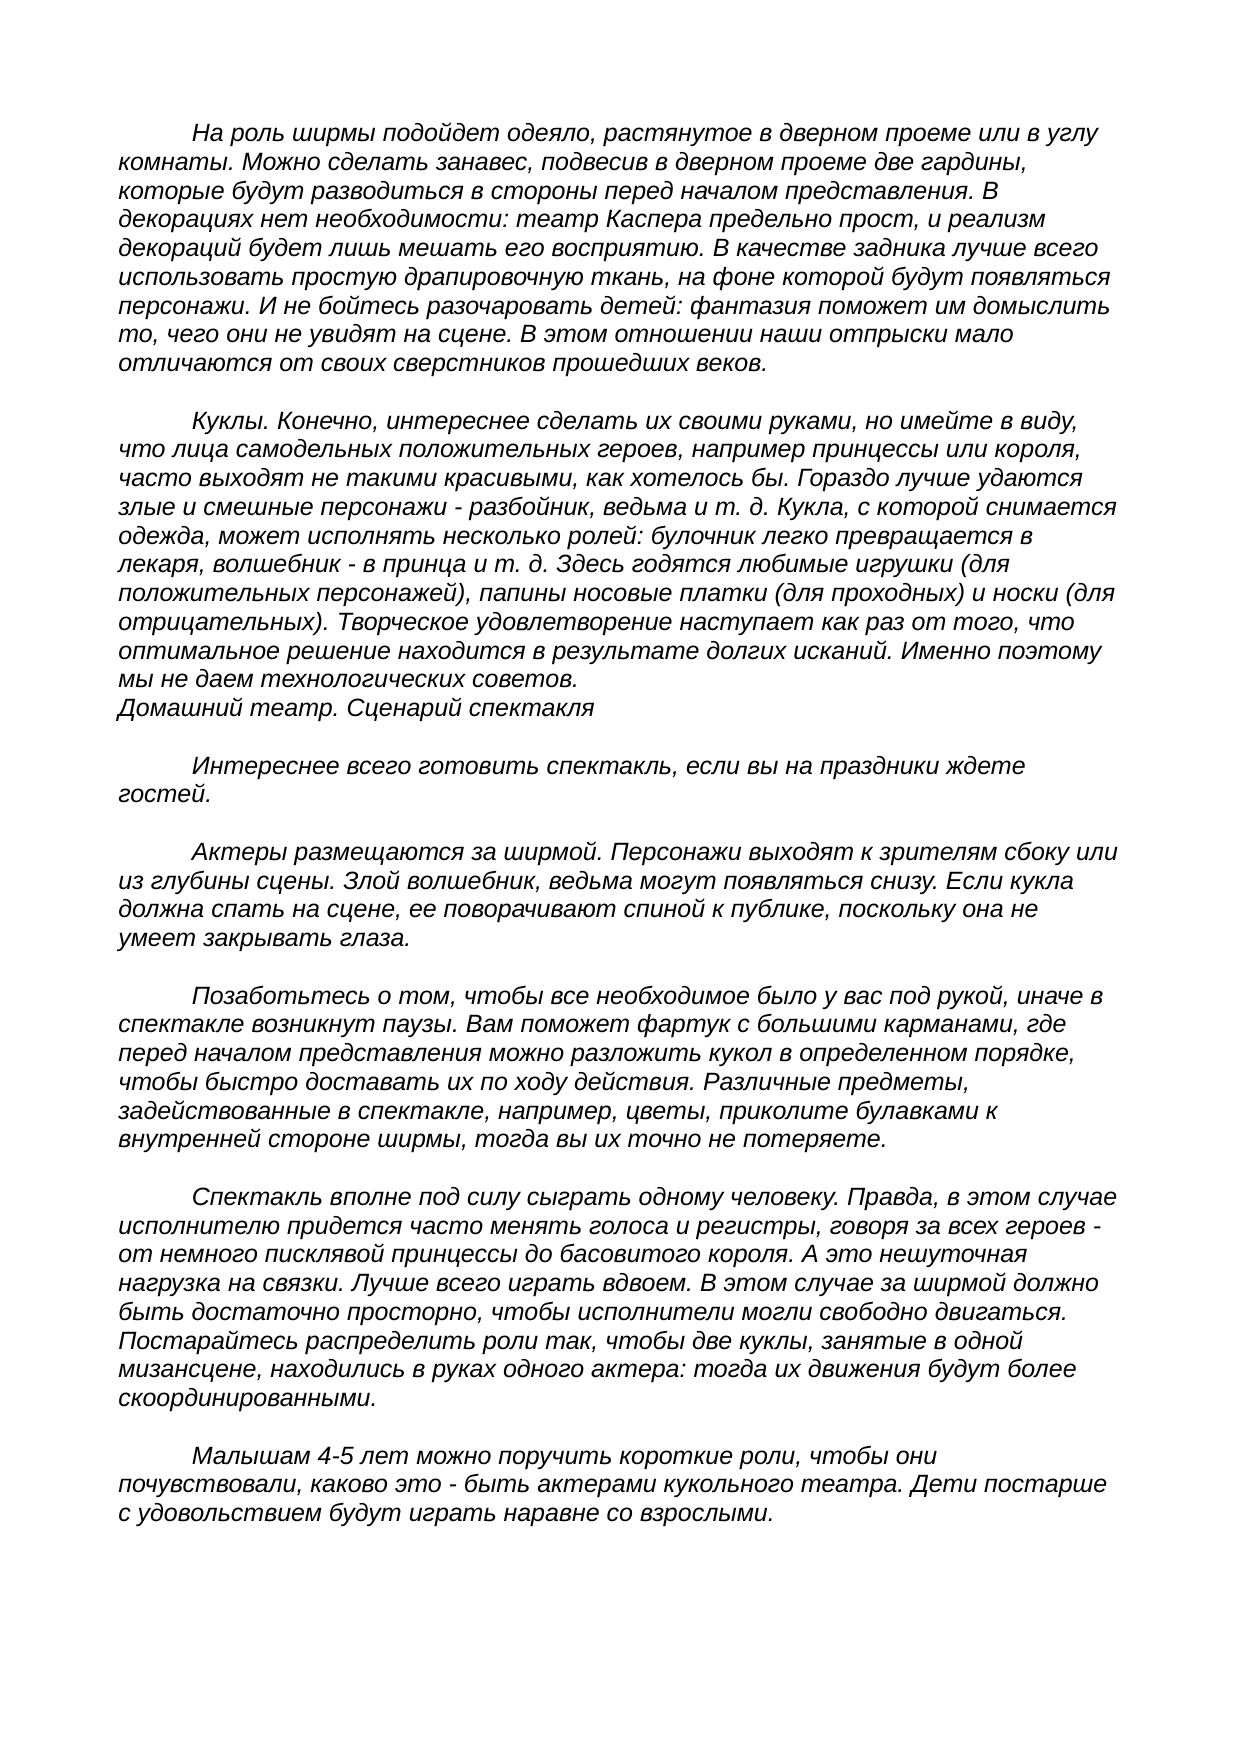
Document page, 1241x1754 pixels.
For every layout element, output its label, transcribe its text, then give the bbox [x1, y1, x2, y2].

text На роль ширмы подойдет одеяло, растянутое в дверном проеме или в углу комнаты. Можно сделать занавес, подвесив в дверном проеме две гардины, которые будут разводиться в стороны перед началом представления. В декорациях нет необходимости: театр Каспера предельно прост, и реализм декораций будет лишь мешать его восприятию. В качестве задника лучше всего использовать простую драпировочную ткань, на фоне которой будут появляться персонажи. И не бойтесь разочаровать детей: фантазия поможет им домыслить то, чего они не увидят на сцене. В этом отношении наши отпрыски мало отличаются от своих сверстников прошедших веков. Куклы. Конечно, интереснее сделать их своими руками, но имейте в виду, что лица самодельных положительных героев, например принцессы или короля, часто выходят не такими красивыми, как хотелось бы. Гораздо лучше удаются злые и смешные персонажи - разбойник, ведьма и т. д. Кукла, с которой снимается одежда, может исполнять несколько ролей: булочник легко превращается в лекаря, волшебник - в принца и т. д. Здесь годятся любимые игрушки (для положительных персонажей), папины носовые платки (для проходных) и носки (для отрицательных). Творческое удовлетворение наступает как раз от того, что оптимальное решение находится в результате долгих исканий. Именно поэтому мы не даем технологических советов. Домашний театр. Сценарий спектакля Интереснее всего готовить спектакль, если вы на праздники ждете гостей. Актеры размещаются за ширмой. Персонажи выходят к зрителям сбоку или из глубины сцены. Злой волшебник, ведьма могут появляться снизу. Если кукла должна спать на сцене, ее поворачивают спиной к публике, поскольку она не умеет закрывать глаза. Позаботьтесь о том, чтобы все необходимое было у вас под рукой, иначе в спектакле возникнут паузы. Вам поможет фартук с большими карманами, где перед началом представления можно разложить кукол в определенном порядке, чтобы быстро доставать их по ходу действия. Различные предметы, задействованные в спектакле, например, цветы, приколите булавками к внутренней стороне ширмы, тогда вы их точно не потеряете. Спектакль вполне под силу сыграть одному человеку. Правда, в этом случае исполнителю придется часто менять голоса и регистры, говоря за всех героев - от немного писклявой принцессы до басовитого короля. А это нешуточная нагрузка на связки. Лучше всего играть вдвоем. В этом случае за ширмой должно быть достаточно просторно, чтобы исполнители могли свободно двигаться. Постарайтесь распределить роли так, чтобы две куклы, занятые в одной мизансцене, находились в руках одного актера: тогда их движения будут более скоординированными. Малышам 4-5 лет можно поручить короткие роли, чтобы они почувствовали, каково это - быть актерами кукольного театра. Дети постарше с удовольствием будут играть наравне со взрослыми. [118, 118, 1122, 1527]
